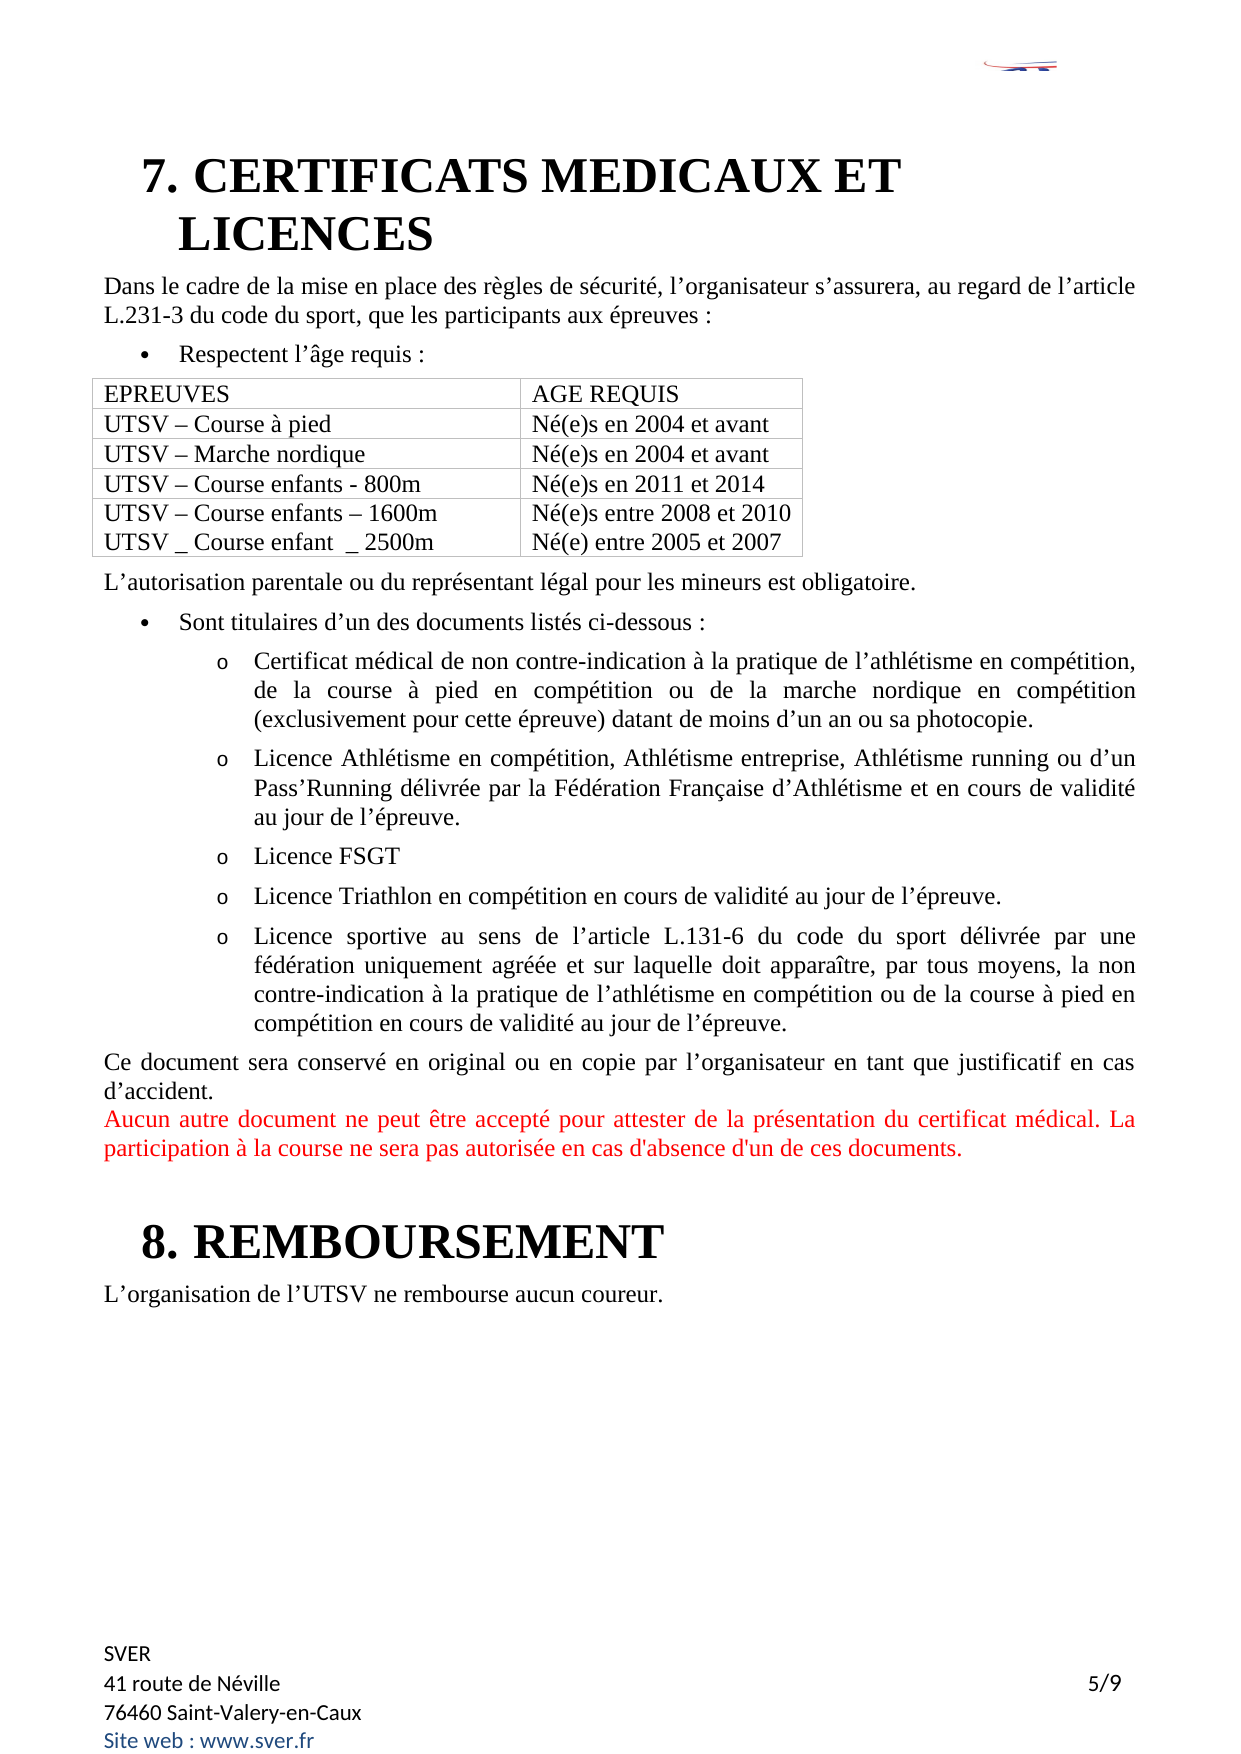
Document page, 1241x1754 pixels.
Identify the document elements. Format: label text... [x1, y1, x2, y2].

subtitle CERTIFICATS MEDICAUX ET LICENCES [141, 146, 1137, 261]
table_cell UTSV – Course à pied [93, 409, 520, 438]
table_header AGE REQUIS [521, 379, 802, 408]
table_header EPREUVES [93, 379, 520, 408]
list Licence sportive au sens de l’article L.131-6 du code du sport délivrée par une fédération uniquement agréée et sur laquelle doit apparaître, par tous moyens, la non contre-indication à la pratique de l’athlétisme en compétition ou de la course à pied en compétition en cours de validité au jour de l’épreuve. [216, 921, 1137, 1037]
list Certificat médical de non contre-indication à la pratique de l’athlétisme en compétition, de la course à pied en compétition ou de la marche nordique en compétition (exclusivement pour cette épreuve) datant de moins d’un an ou sa photocopie. [216, 646, 1137, 733]
subtitle REMBOURSEMENT [141, 1212, 1137, 1269]
list Licence Athlétisme en compétition, Athlétisme entreprise, Athlétisme running ou d’un Pass’Running délivrée par la Fédération Française d’Athlétisme et en cours de validité au jour de l’épreuve. [216, 743, 1137, 830]
text Dans le cadre de la mise en place des règles de sécurité, l’organisateur s’assurera, au regard de l’article L.231-3 du code du sport, que les participants aux épreuves : [103, 271, 1137, 329]
table_cell Né(e)s en 2011 et 2014 [521, 469, 802, 497]
list Licence FSGT [216, 841, 1137, 870]
list Licence Triathlon en compétition en cours de validité au jour de l’épreuve. [216, 881, 1137, 910]
table_cell UTSV – Course enfants - 800m [93, 469, 520, 497]
list Sont titulaires d’un des documents listés ci-dessous : [141, 607, 1137, 635]
table_cell UTSV – Marche nordique [93, 439, 520, 468]
table_cell Né(e)s entre 2008 et 2010 Né(e) entre 2005 et 2007 [521, 499, 802, 556]
text L’autorisation parentale ou du représentant légal pour les mineurs est obligatoire. [103, 567, 1137, 596]
text L’organisation de l’UTSV ne rembourse aucun coureur. [103, 1279, 1137, 1308]
table_cell Né(e)s en 2004 et avant [521, 439, 802, 468]
list Respectent l’âge requis : [141, 339, 1137, 368]
table_cell UTSV – Course enfants – 1600m UTSV _ Course enfant _ 2500m [93, 499, 520, 556]
picture [979, 59, 1174, 87]
table_cell Né(e)s en 2004 et avant [521, 409, 802, 438]
text Ce document sera conservé en original ou en copie par l’organisateur en tant que justificatif en cas d’accident. Aucun autre document ne peut être accepté pour attester de la présentation du certificat médical. La participation à la course ne sera pas autorisée en cas d'absence d'un de ces documents. [103, 1047, 1137, 1162]
